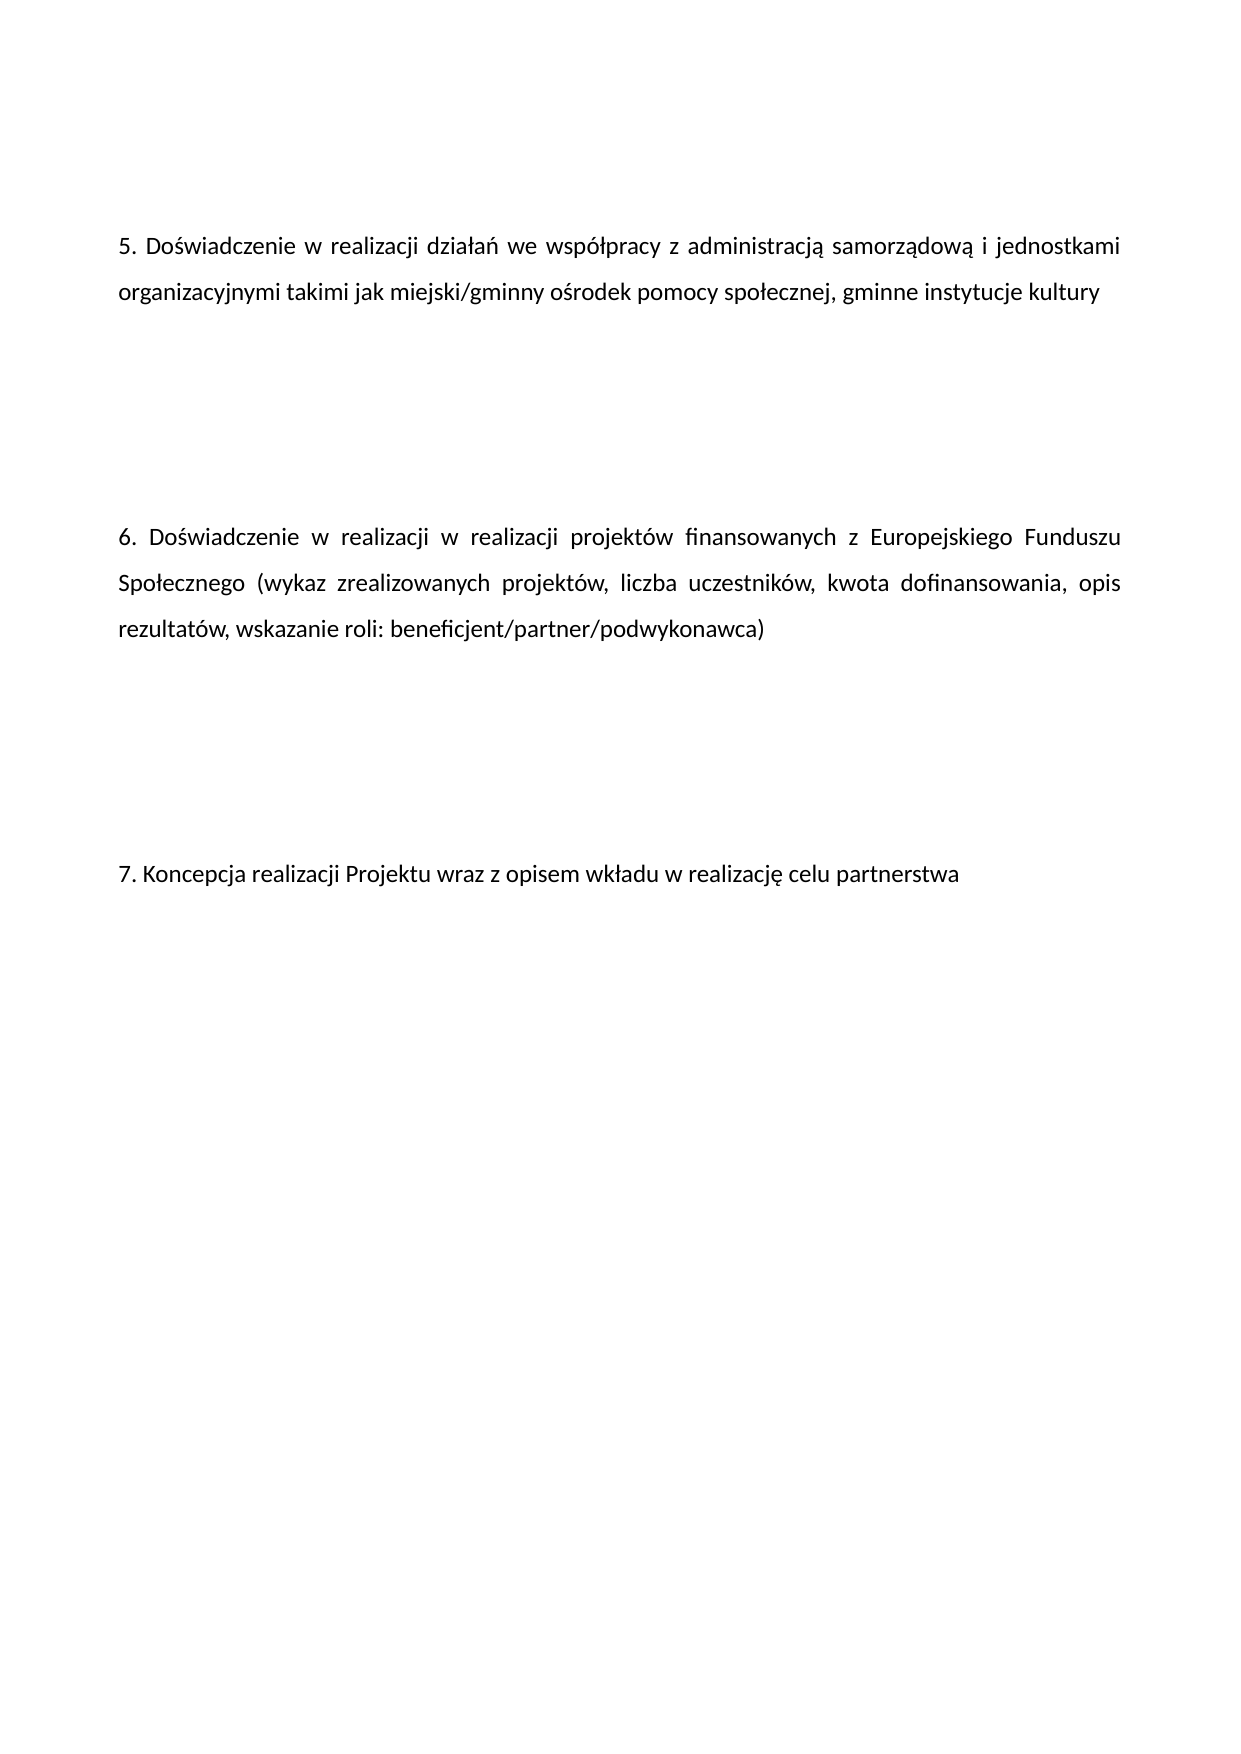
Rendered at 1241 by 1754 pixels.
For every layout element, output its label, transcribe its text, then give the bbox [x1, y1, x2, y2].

list 7. Koncepcja realizacji Projektu wraz z opisem wkładu w realizację celu partnerstwa [118, 858, 1122, 889]
list 5. Doświadczenie w realizacji działań we współpracy z administracją samorządową i jednostkami organizacyjnymi takimi jak miejski/gminny ośrodek pomocy społecznej, gminne instytucje kultury [118, 230, 1122, 307]
list 6. Doświadczenie w realizacji w realizacji projektów finansowanych z Europejskiego Funduszu Społecznego (wykaz zrealizowanych projektów, liczba uczestników, kwota dofinansowania, opis rezultatów, wskazanie roli: beneficjent/partner/podwykonawca) [118, 522, 1122, 643]
